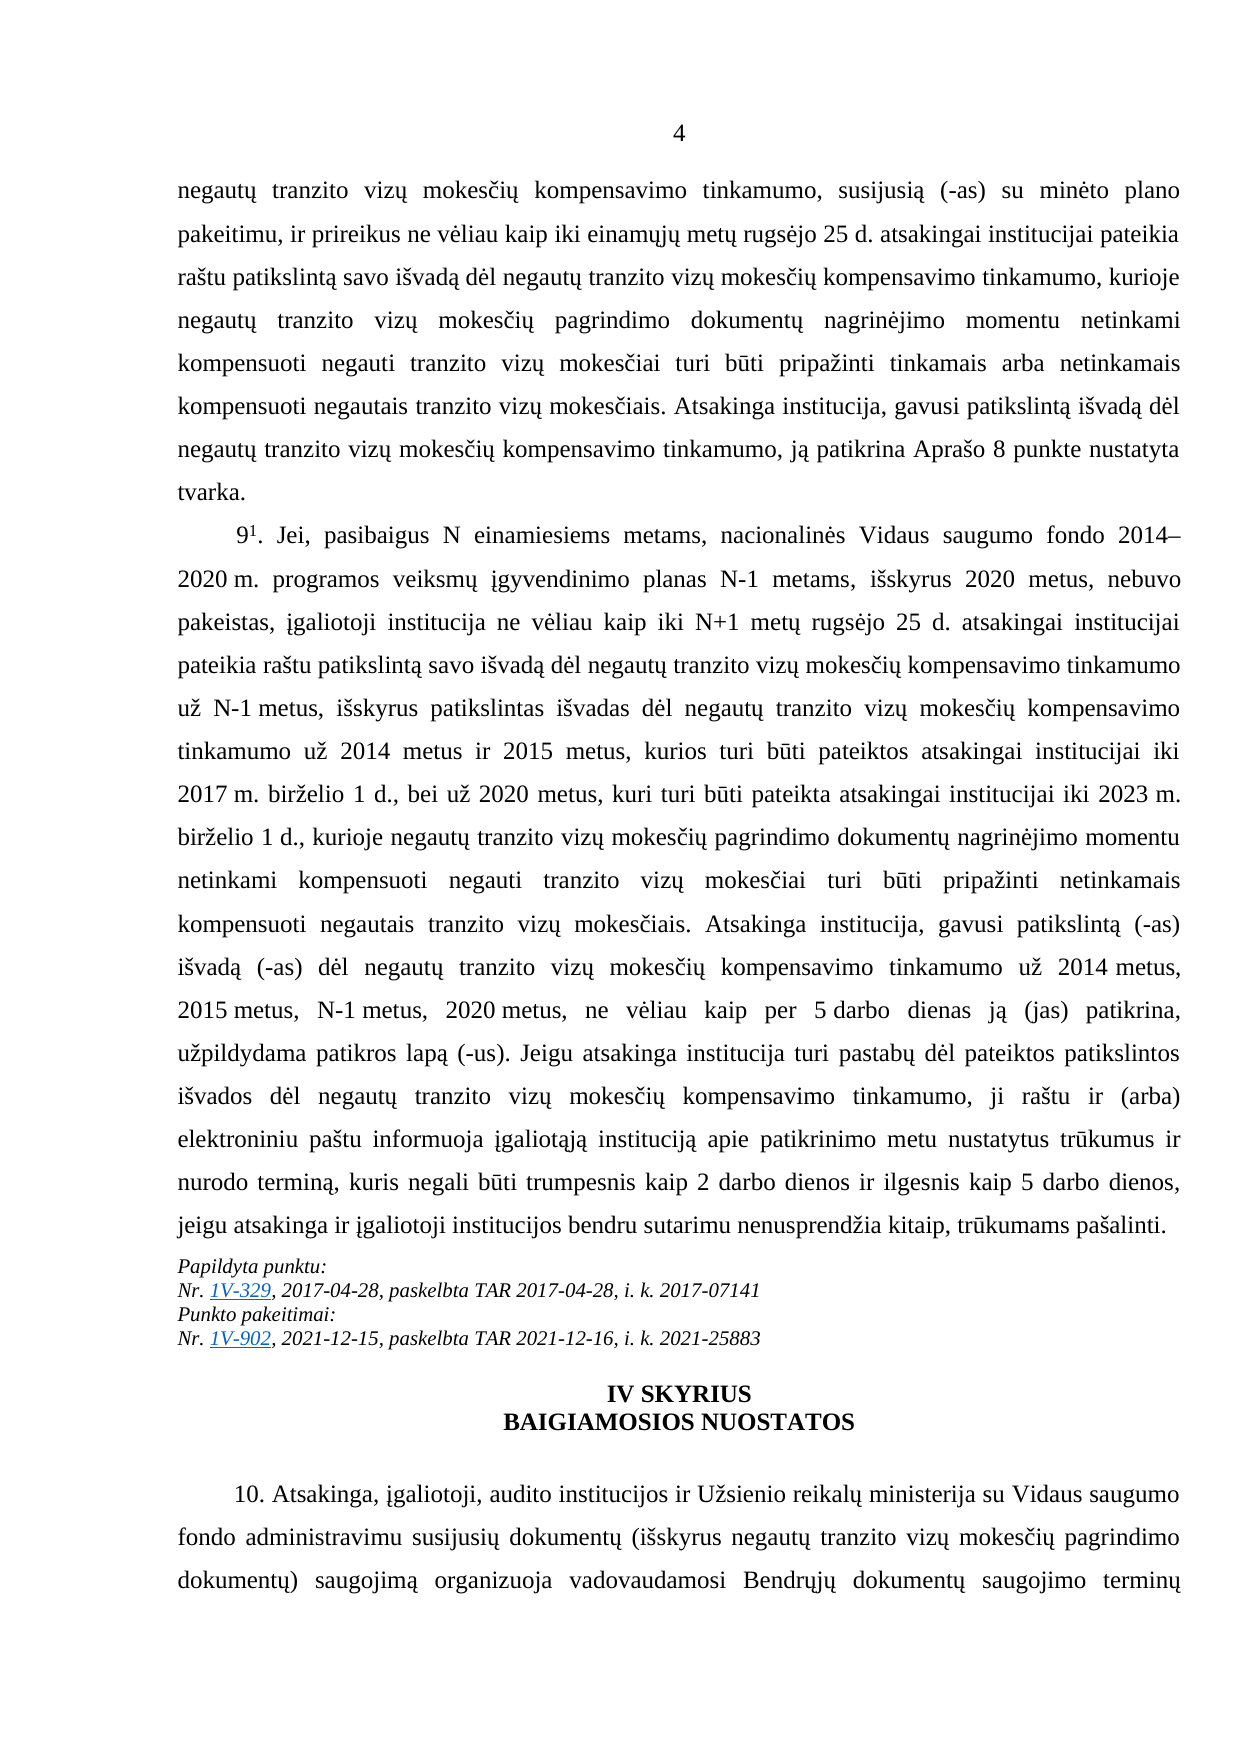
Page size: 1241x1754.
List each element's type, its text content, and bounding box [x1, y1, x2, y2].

text Nr. 1V-329, 2017-04-28, paskelbta TAR 2017-04-28, i. k. 2017-07141 [177, 1278, 1181, 1302]
text Papildyta punktu: [177, 1254, 1181, 1278]
text 10. Atsakinga, įgaliotoji, audito institucijos ir Užsienio reikalų ministerija su Vidaus saugumo fondo administravimu susijusių dokumentų (išskyrus negautų tranzito vizų mokesčių pagrindimo dokumentų) saugojimą organizuoja vadovaudamosi Bendrųjų dokumentų saugojimo terminų [177, 1479, 1181, 1594]
text IV SKYRIUS [177, 1379, 1181, 1407]
text 91. Jei, pasibaigus N einamiesiems metams, nacionalinės Vidaus saugumo fondo 2014–2020 m. programos veiksmų įgyvendinimo planas N-1 metams, išskyrus 2020 metus, nebuvo pakeistas, įgaliotoji institucija ne vėliau kaip iki N+1 metų rugsėjo 25 d. atsakingai institucijai pateikia raštu patikslintą savo išvadą dėl negautų tranzito vizų mokesčių kompensavimo tinkamumo už N-1 metus, išskyrus patikslintas išvadas dėl negautų tranzito vizų mokesčių kompensavimo tinkamumo už 2014 metus ir 2015 metus, kurios turi būti pateiktos atsakingai institucijai iki 2017 m. birželio 1 d., bei už 2020 metus, kuri turi būti pateikta atsakingai institucijai iki 2023 m. birželio 1 d., kurioje negautų tranzito vizų mokesčių pagrindimo dokumentų nagrinėjimo momentu netinkami kompensuoti negauti tranzito vizų mokesčiai turi būti pripažinti netinkamais kompensuoti negautais tranzito vizų mokesčiais. Atsakinga institucija, gavusi patikslintą (-as) išvadą (-as) dėl negautų tranzito vizų mokesčių kompensavimo tinkamumo už 2014 metus, 2015 metus, N-1 metus, 2020 metus, ne vėliau kaip per 5 darbo dienas ją (jas) patikrina, užpildydama patikros lapą (-us). Jeigu atsakinga institucija turi pastabų dėl pateiktos patikslintos išvados dėl negautų tranzito vizų mokesčių kompensavimo tinkamumo, ji raštu ir (arba) elektroniniu paštu informuoja įgaliotąją instituciją apie patikrinimo metu nustatytus trūkumus ir nurodo terminą, kuris negali būti trumpesnis kaip 2 darbo dienos ir ilgesnis kaip 5 darbo dienos, jeigu atsakinga ir įgaliotoji institucijos bendru sutarimu nenusprendžia kitaip, trūkumams pašalinti. [177, 521, 1181, 1239]
text negautų tranzito vizų mokesčių kompensavimo tinkamumo, susijusią (-as) su minėto plano pakeitimu, ir prireikus ne vėliau kaip iki einamųjų metų rugsėjo 25 d. atsakingai institucijai pateikia raštu patikslintą savo išvadą dėl negautų tranzito vizų mokesčių kompensavimo tinkamumo, kurioje negautų tranzito vizų mokesčių pagrindimo dokumentų nagrinėjimo momentu netinkami kompensuoti negauti tranzito vizų mokesčiai turi būti pripažinti tinkamais arba netinkamais kompensuoti negautais tranzito vizų mokesčiais. Atsakinga institucija, gavusi patikslintą išvadą dėl negautų tranzito vizų mokesčių kompensavimo tinkamumo, ją patikrina Aprašo 8 punkte nustatyta tvarka. [177, 176, 1181, 506]
text Nr. 1V-902, 2021-12-15, paskelbta TAR 2021-12-16, i. k. 2021-25883 [177, 1326, 1181, 1350]
text BAIGIAMOSIOS NUOSTATOS [177, 1407, 1181, 1436]
text Punkto pakeitimai: [177, 1302, 1181, 1326]
